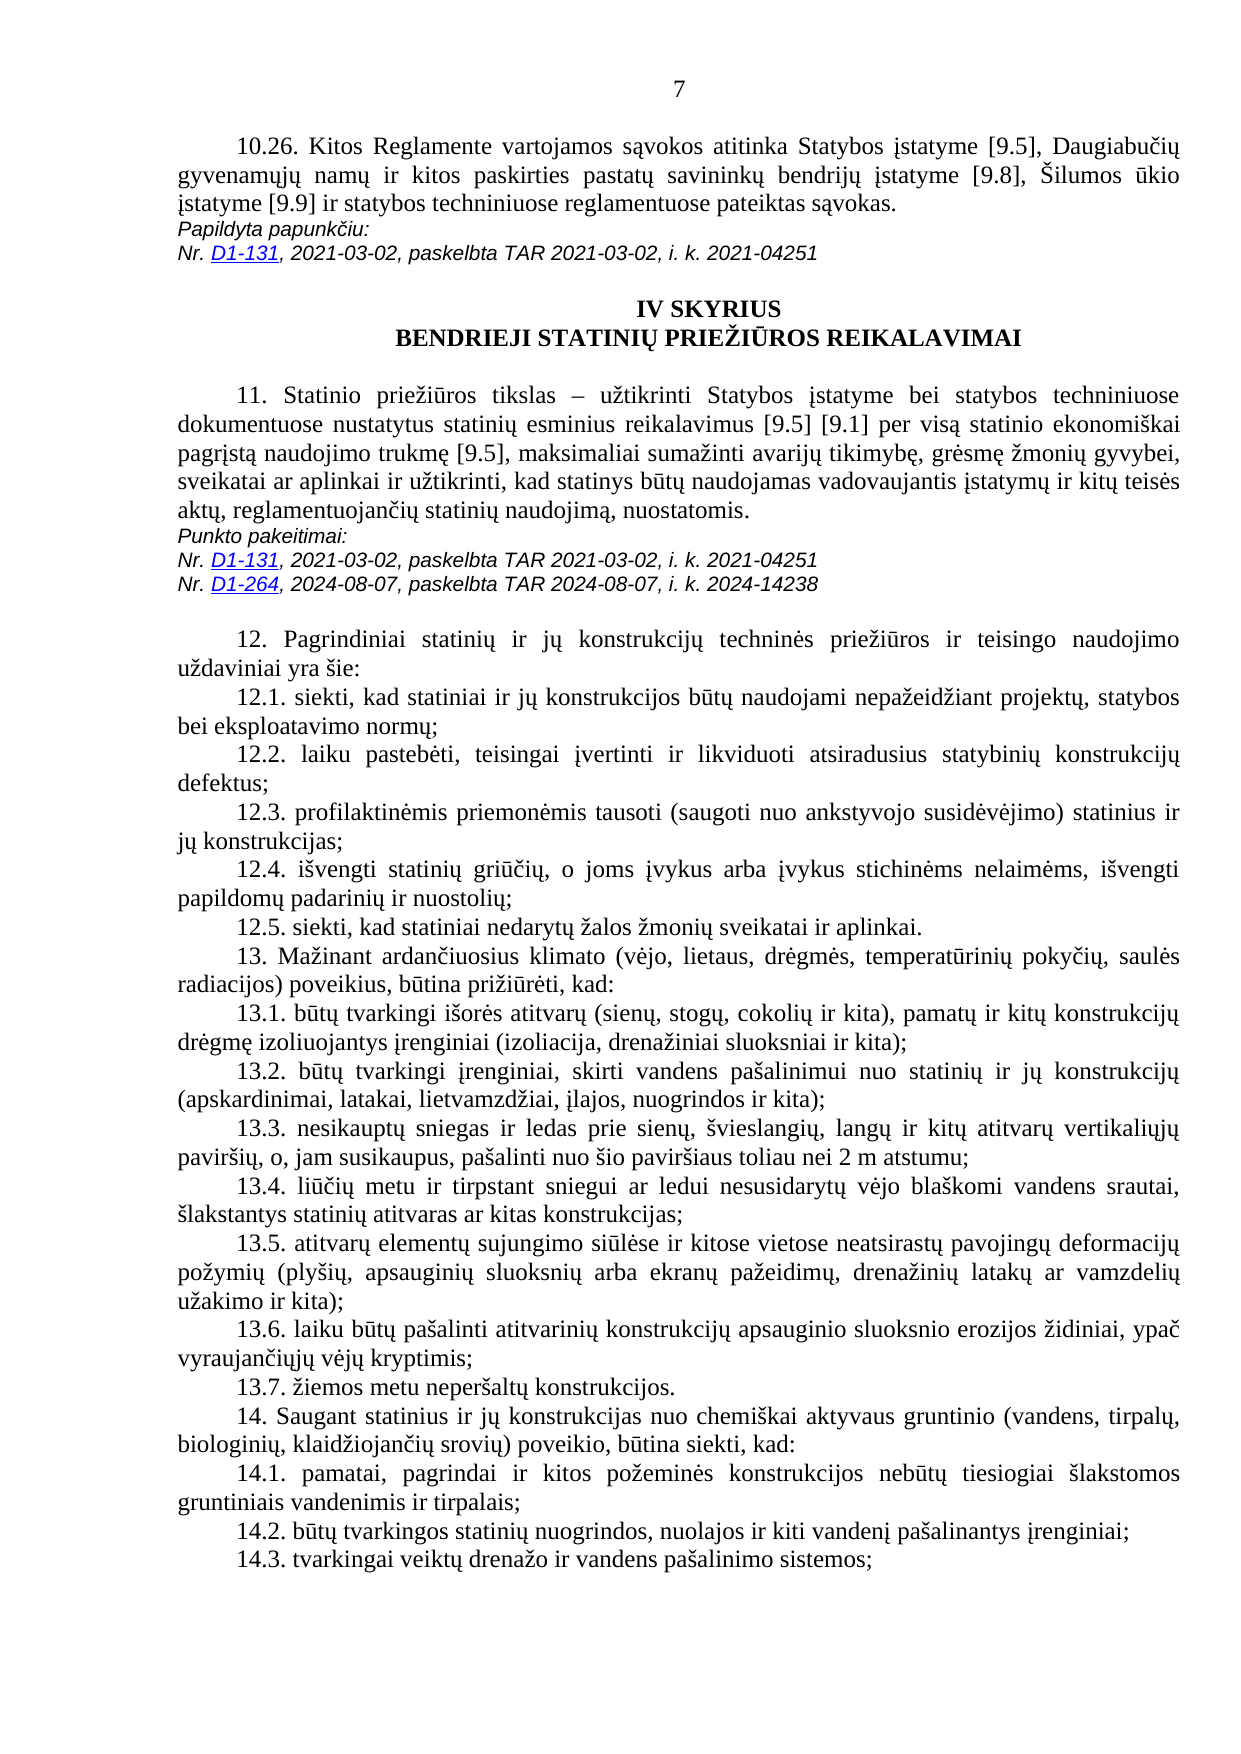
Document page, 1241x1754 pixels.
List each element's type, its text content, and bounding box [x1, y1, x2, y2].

text 13.7. žiemos metu neperšaltų konstrukcijos. [177, 1372, 1181, 1401]
text 14.3. tvarkingai veiktų drenažo ir vandens pašalinimo sistemos; [177, 1544, 1181, 1573]
text 12.3. profilaktinėmis priemonėmis tausoti (saugoti nuo ankstyvojo susidėvėjimo) statinius ir jų konstrukcijas; [177, 797, 1181, 854]
text 14.1. pamatai, pagrindai ir kitos požeminės konstrukcijos nebūtų tiesiogiai šlakstomos gruntiniais vandenimis ir tirpalais; [177, 1458, 1181, 1516]
text 12.5. siekti, kad statiniai nedarytų žalos žmonių sveikatai ir aplinkai. [177, 912, 1181, 941]
text 13.5. atitvarų elementų sujungimo siūlėse ir kitose vietose neatsirastų pavojingų deformacijų požymių (plyšių, apsauginių sluoksnių arba ekranų pažeidimų, drenažinių latakų ar vamzdelių užakimo ir kita); [177, 1228, 1181, 1314]
text 13. Mažinant ardančiuosius klimato (vėjo, lietaus, drėgmės, temperatūrinių pokyčių, saulės radiacijos) poveikius, būtina prižiūrėti, kad: [177, 941, 1181, 998]
text 12.4. išvengti statinių griūčių, o joms įvykus arba įvykus stichinėms nelaimėms, išvengti papildomų padarinių ir nuostolių; [177, 854, 1181, 912]
text 11. Statinio priežiūros tikslas – užtikrinti Statybos įstatyme bei statybos techniniuose dokumentuose nustatytus statinių esminius reikalavimus [9.5] [9.1] per visą statinio ekonomiškai pagrįstą naudojimo trukmę [9.5], maksimaliai sumažinti avarijų tikimybę, grėsmę žmonių gyvybei, sveikatai ar aplinkai ir užtikrinti, kad statinys būtų naudojamas vadovaujantis įstatymų ir kitų teisės aktų, reglamentuojančių statinių naudojimą, nuostatomis. [177, 380, 1181, 524]
text 12.2. laiku pastebėti, teisingai įvertinti ir likviduoti atsiradusius statybinių konstrukcijų defektus; [177, 739, 1181, 797]
text BENDRIEJI STATINIŲ PRIEŽIŪROS REIKALAVIMAI [177, 323, 1181, 351]
text IV SKYRIUS [177, 294, 1181, 323]
text Punkto pakeitimai: [177, 524, 1181, 548]
text 13.3. nesikauptų sniegas ir ledas prie sienų, švieslangių, langų ir kitų atitvarų vertikaliųjų paviršių, o, jam susikaupus, pašalinti nuo šio paviršiaus toliau nei 2 m atstumu; [177, 1113, 1181, 1171]
text 14. Saugant statinius ir jų konstrukcijas nuo chemiškai aktyvaus gruntinio (vandens, tirpalų, biologinių, klaidžiojančių srovių) poveikio, būtina siekti, kad: [177, 1401, 1181, 1458]
text Nr. D1-131, 2021-03-02, paskelbta TAR 2021-03-02, i. k. 2021-04251 [177, 241, 1181, 265]
text 13.4. liūčių metu ir tirpstant sniegui ar ledui nesusidarytų vėjo blaškomi vandens srautai, šlakstantys statinių atitvaras ar kitas konstrukcijas; [177, 1171, 1181, 1228]
text Nr. D1-264, 2024-08-07, paskelbta TAR 2024-08-07, i. k. 2024-14238 [177, 572, 1181, 596]
text 13.6. laiku būtų pašalinti atitvarinių konstrukcijų apsauginio sluoksnio erozijos židiniai, ypač vyraujančiųjų vėjų kryptimis; [177, 1314, 1181, 1372]
text Papildyta papunkčiu: [177, 217, 1181, 241]
text 10.26. Kitos Reglamente vartojamos sąvokos atitinka Statybos įstatyme [9.5], Daugiabučių gyvenamųjų namų ir kitos paskirties pastatų savininkų bendrijų įstatyme [9.8], Šilumos ūkio įstatyme [9.9] ir statybos techniniuose reglamentuose pateiktas sąvokas. [177, 131, 1181, 217]
text 13.2. būtų tvarkingi įrenginiai, skirti vandens pašalinimui nuo statinių ir jų konstrukcijų (apskardinimai, latakai, lietvamzdžiai, įlajos, nuogrindos ir kita); [177, 1056, 1181, 1113]
text 13.1. būtų tvarkingi išorės atitvarų (sienų, stogų, cokolių ir kita), pamatų ir kitų konstrukcijų drėgmę izoliuojantys įrenginiai (izoliacija, drenažiniai sluoksniai ir kita); [177, 998, 1181, 1056]
text 14.2. būtų tvarkingos statinių nuogrindos, nuolajos ir kiti vandenį pašalinantys įrenginiai; [177, 1516, 1181, 1544]
text Nr. D1-131, 2021-03-02, paskelbta TAR 2021-03-02, i. k. 2021-04251 [177, 548, 1181, 572]
text 12.1. siekti, kad statiniai ir jų konstrukcijos būtų naudojami nepažeidžiant projektų, statybos bei eksploatavimo normų; [177, 682, 1181, 739]
text 12. Pagrindiniai statinių ir jų konstrukcijų techninės priežiūros ir teisingo naudojimo uždaviniai yra šie: [177, 624, 1181, 682]
